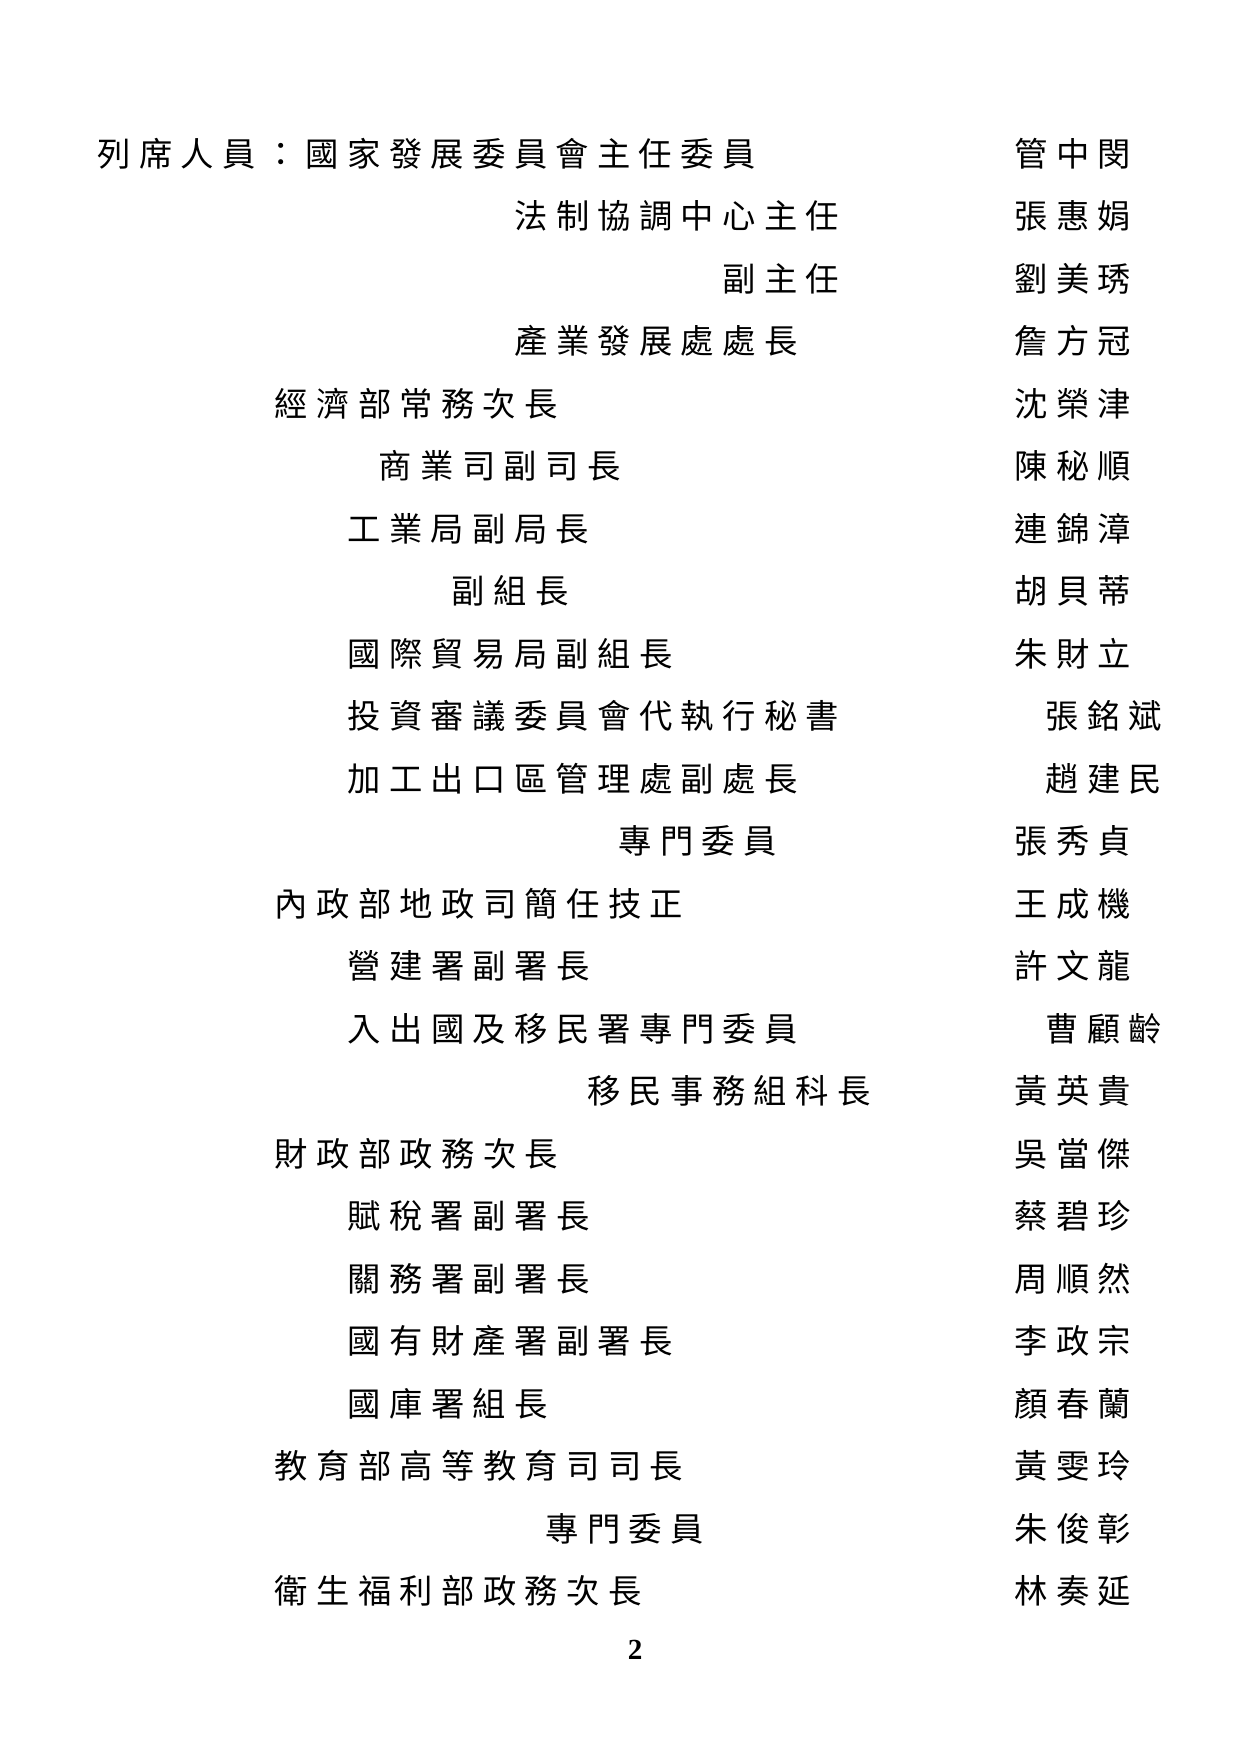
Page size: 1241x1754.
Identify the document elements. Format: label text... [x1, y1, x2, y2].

text 國際貿易局副組長 朱財立 [336, 610, 1177, 673]
text 教育部高等教育司司長 黃雯玲 [266, 1423, 1177, 1485]
text 商業司副司長 陳秘順 [370, 423, 1177, 485]
text 加工出口區管理處副處長 趙建民 [336, 735, 1177, 798]
text 國庫署組長 顏春蘭 [336, 1360, 1177, 1423]
text 副主任 劉美琇 [711, 235, 1177, 298]
text 投資審議委員會代執行秘書 張銘斌 [336, 673, 1177, 735]
text 專門委員 張秀貞 [607, 798, 1177, 860]
text 列席人員：國家發展委員會主任委員 管中閔 [93, 110, 1177, 173]
text 產業發展處處長 詹方冠 [507, 298, 1177, 360]
text 營建署副署長 許文龍 [336, 923, 1177, 985]
text 法制協調中心主任 張惠娟 [509, 173, 1177, 235]
text 工業局副局長 連錦漳 [336, 485, 1177, 548]
text 國有財產署副署長 李政宗 [336, 1298, 1177, 1360]
text 衛生福利部政務次長 林奏延 [266, 1548, 1177, 1610]
text 內政部地政司簡任技正 王成機 [266, 860, 1177, 923]
text 賦稅署副署長 蔡碧珍 [336, 1173, 1177, 1235]
text 經濟部常務次長 沈榮津 [266, 360, 1177, 423]
text 移民事務組科長 黃英貴 [574, 1048, 1177, 1110]
text 財政部政務次長 吳當傑 [266, 1110, 1177, 1173]
text 副組長 胡貝蒂 [439, 548, 1177, 610]
text 入出國及移民署專門委員 曹顧齡 [336, 985, 1177, 1048]
text 關務署副署長 周順然 [336, 1235, 1177, 1298]
text 專門委員 朱俊彰 [538, 1485, 1177, 1548]
